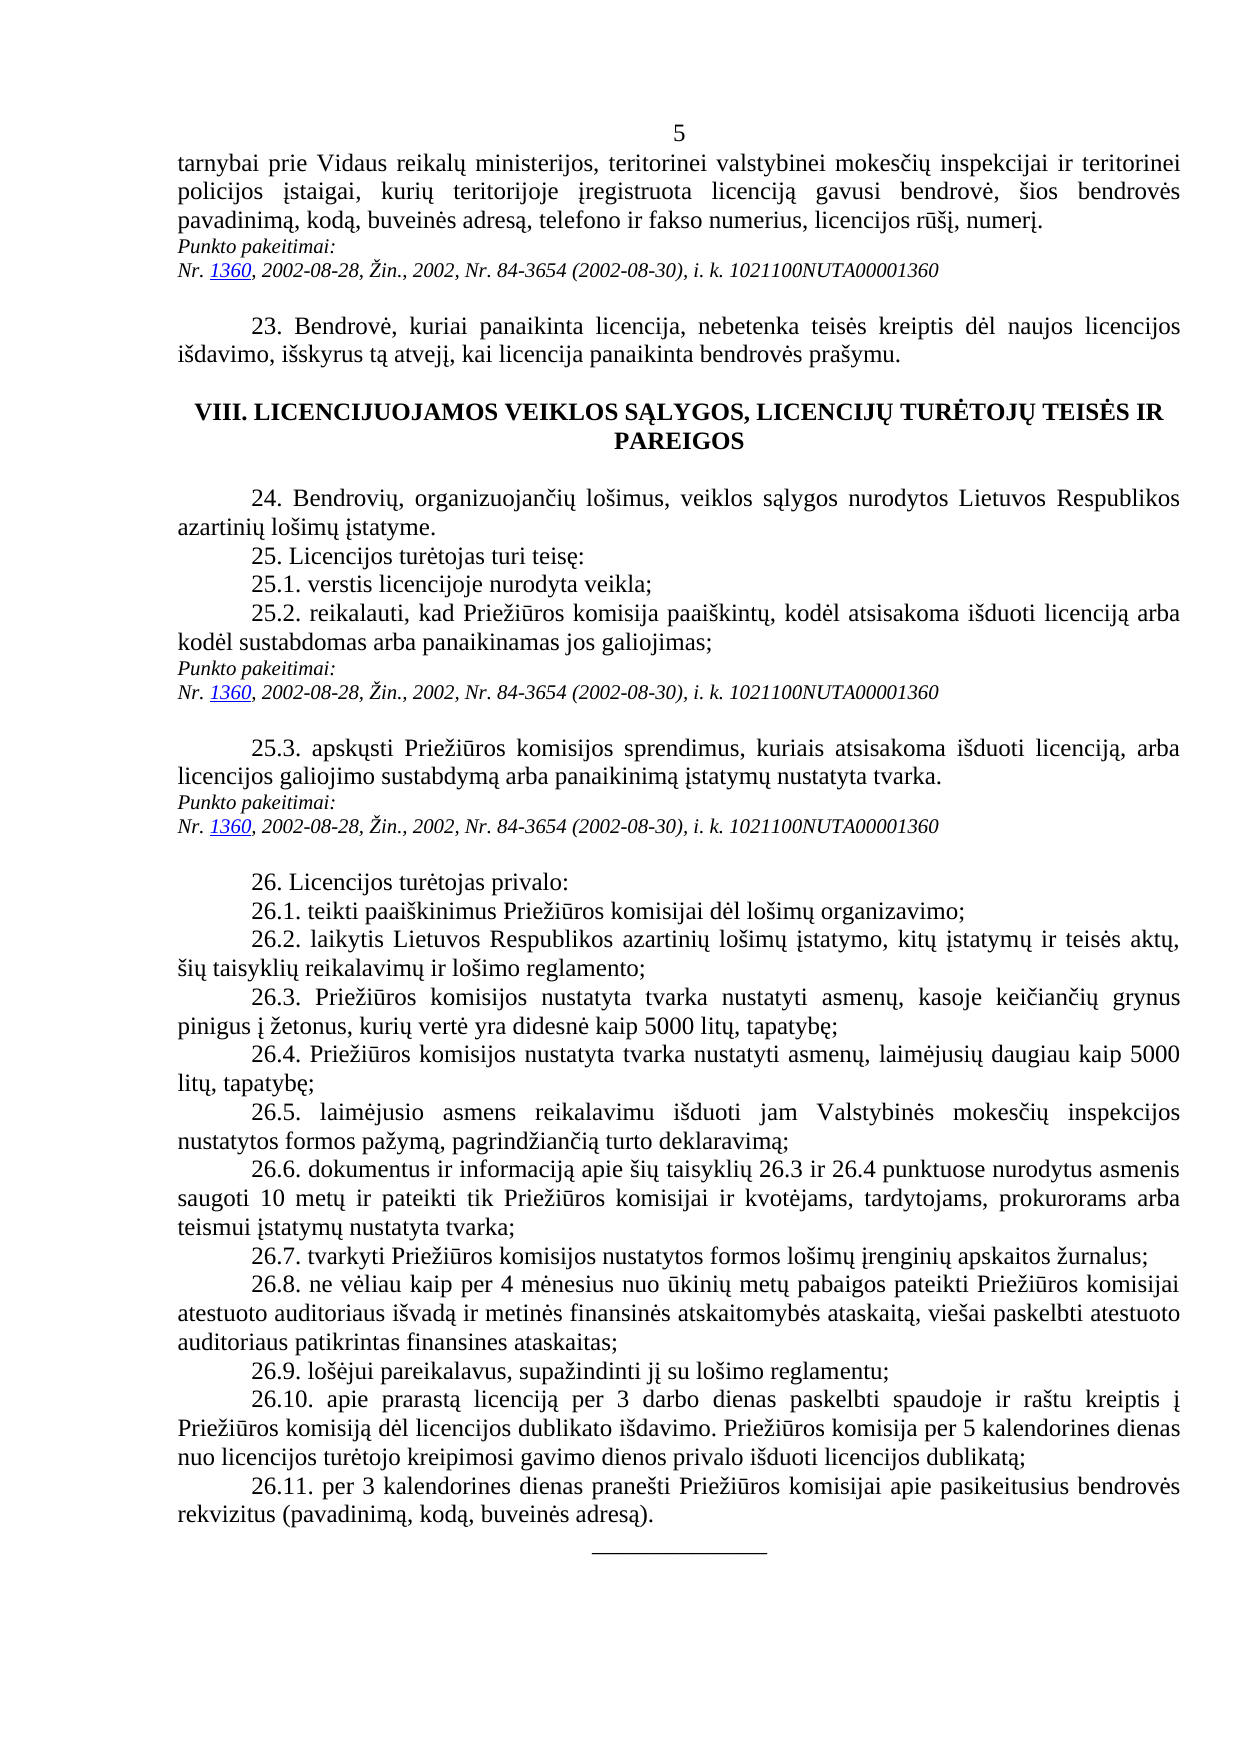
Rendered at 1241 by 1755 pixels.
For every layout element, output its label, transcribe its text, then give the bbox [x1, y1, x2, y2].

text 26.11. per 3 kalendorines dienas pranešti Priežiūros komisijai apie pasikeitusius bendrovės rekvizitus (pavadinimą, kodą, buveinės adresą). [177, 1471, 1181, 1528]
text 23. Bendrovė, kuriai panaikinta licencija, nebetenka teisės kreiptis dėl naujos licencijos išdavimo, išskyrus tą atvejį, kai licencija panaikinta bendrovės prašymu. [177, 311, 1181, 368]
text 26.5. laimėjusio asmens reikalavimu išduoti jam Valstybinės mokesčių inspekcijos nustatytos formos pažymą, pagrindžiančią turto deklaravimą; [177, 1097, 1181, 1154]
text 26.4. Priežiūros komisijos nustatyta tvarka nustatyti asmenų, laimėjusių daugiau kaip 5000 litų, tapatybę; [177, 1039, 1181, 1097]
text VIII. LICENCIJUOJAMOS VEIKLOS SĄLYGOS, LICENCIJŲ TURĖTOJŲ TEISĖS IR PAREIGOS [177, 397, 1181, 454]
text Nr. 1360, 2002-08-28, Žin., 2002, Nr. 84-3654 (2002-08-30), i. k. 1021100NUTA00001360 [177, 814, 1181, 838]
text 25.3. apskųsti Priežiūros komisijos sprendimus, kuriais atsisakoma išduoti licenciją, arba licencijos galiojimo sustabdymą arba panaikinimą įstatymų nustatyta tvarka. [177, 733, 1181, 790]
text Punkto pakeitimai: [177, 790, 1181, 814]
text 26.7. tvarkyti Priežiūros komisijos nustatytos formos lošimų įrenginių apskaitos žurnalus; [177, 1241, 1181, 1269]
text 26.9. lošėjui pareikalavus, supažindinti jį su lošimo reglamentu; [177, 1356, 1181, 1384]
text 26.6. dokumentus ir informaciją apie šių taisyklių 26.3 ir 26.4 punktuose nurodytus asmenis saugoti 10 metų ir pateikti tik Priežiūros komisijai ir kvotėjams, tardytojams, prokurorams arba teismui įstatymų nustatyta tvarka; [177, 1154, 1181, 1241]
text Punkto pakeitimai: [177, 656, 1181, 680]
text 26.1. teikti paaiškinimus Priežiūros komisijai dėl lošimų organizavimo; [177, 896, 1181, 924]
text 26. Licencijos turėtojas privalo: [177, 867, 1181, 896]
text 25.1. verstis licencijoje nurodyta veikla; [177, 569, 1181, 598]
text 26.8. ne vėliau kaip per 4 mėnesius nuo ūkinių metų pabaigos pateikti Priežiūros komisijai atestuoto auditoriaus išvadą ir metinės finansinės atskaitomybės ataskaitą, viešai paskelbti atestuoto auditoriaus patikrintas finansines ataskaitas; [177, 1269, 1181, 1356]
text 25.2. reikalauti, kad Priežiūros komisija paaiškintų, kodėl atsisakoma išduoti licenciją arba kodėl sustabdomas arba panaikinamas jos galiojimas; [177, 598, 1181, 656]
text Nr. 1360, 2002-08-28, Žin., 2002, Nr. 84-3654 (2002-08-30), i. k. 1021100NUTA00001360 [177, 680, 1181, 704]
text tarnybai prie Vidaus reikalų ministerijos, teritorinei valstybinei mokesčių inspekcijai ir teritorinei policijos įstaigai, kurių teritorijoje įregistruota licenciją gavusi bendrovė, šios bendrovės pavadinimą, kodą, buveinės adresą, telefono ir fakso numerius, licencijos rūšį, numerį. [177, 148, 1181, 234]
text Punkto pakeitimai: [177, 234, 1181, 258]
text 24. Bendrovių, organizuojančių lošimus, veiklos sąlygos nurodytos Lietuvos Respublikos azartinių lošimų įstatyme. [177, 483, 1181, 541]
text ______________ [177, 1528, 1181, 1557]
text Nr. 1360, 2002-08-28, Žin., 2002, Nr. 84-3654 (2002-08-30), i. k. 1021100NUTA00001360 [177, 258, 1181, 282]
text 26.2. laikytis Lietuvos Respublikos azartinių lošimų įstatymo, kitų įstatymų ir teisės aktų, šių taisyklių reikalavimų ir lošimo reglamento; [177, 924, 1181, 982]
text 25. Licencijos turėtojas turi teisę: [177, 541, 1181, 569]
text 26.10. apie prarastą licenciją per 3 darbo dienas paskelbti spaudoje ir raštu kreiptis į Priežiūros komisiją dėl licencijos dublikato išdavimo. Priežiūros komisija per 5 kalendorines dienas nuo licencijos turėtojo kreipimosi gavimo dienos privalo išduoti licencijos dublikatą; [177, 1384, 1181, 1471]
text 26.3. Priežiūros komisijos nustatyta tvarka nustatyti asmenų, kasoje keičiančių grynus pinigus į žetonus, kurių vertė yra didesnė kaip 5000 litų, tapatybę; [177, 982, 1181, 1039]
